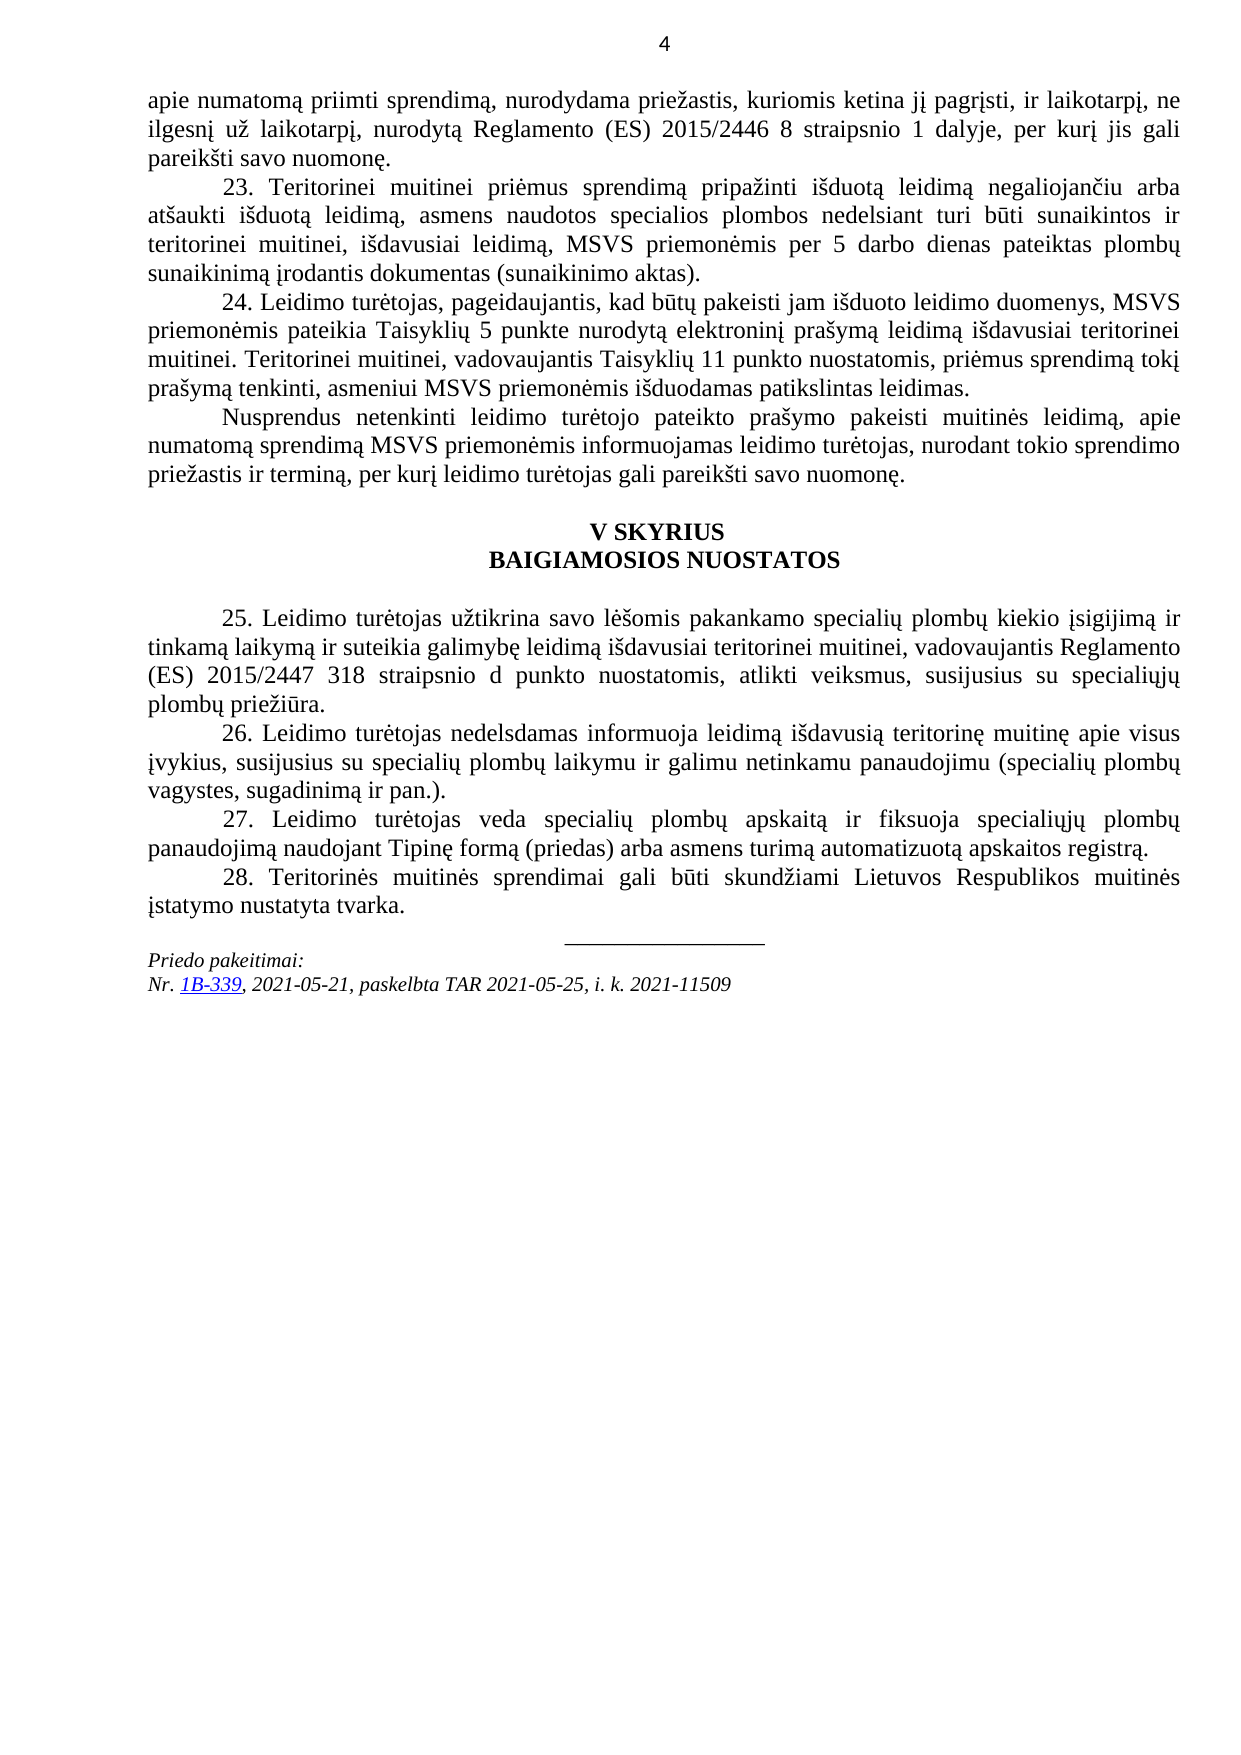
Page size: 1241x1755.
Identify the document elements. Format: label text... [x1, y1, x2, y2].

text V SKYRIUS [133, 517, 1181, 546]
text 28. Teritorinės muitinės sprendimai gali būti skundžiami Lietuvos Respublikos muitinės įstatymo nustatyta tvarka. [148, 862, 1181, 919]
text 26. Leidimo turėtojas nedelsdamas informuoja leidimą išdavusią teritorinę muitinę apie visus įvykius, susijusius su specialių plombų laikymu ir galimu netinkamu panaudojimu (specialių plombų vagystes, sugadinimą ir pan.). [148, 718, 1181, 804]
text 24. Leidimo turėtojas, pageidaujantis, kad būtų pakeisti jam išduoto leidimo duomenys, MSVS priemonėmis pateikia Taisyklių 5 punkte nurodytą elektroninį prašymą leidimą išdavusiai teritorinei muitinei. Teritorinei muitinei, vadovaujantis Taisyklių 11 punkto nuostatomis, priėmus sprendimą tokį prašymą tenkinti, asmeniui MSVS priemonėmis išduodamas patikslintas leidimas. [148, 287, 1181, 402]
text 23. Teritorinei muitinei priėmus sprendimą pripažinti išduotą leidimą negaliojančiu arba atšaukti išduotą leidimą, asmens naudotos specialios plombos nedelsiant turi būti sunaikintos ir teritorinei muitinei, išdavusiai leidimą, MSVS priemonėmis per 5 darbo dienas pateiktas plombų sunaikinimą įrodantis dokumentas (sunaikinimo aktas). [148, 172, 1181, 287]
text ________________ [148, 919, 1181, 948]
text Nr. 1B-339, 2021-05-21, paskelbta TAR 2021-05-25, i. k. 2021-11509 [148, 972, 1181, 996]
text Nusprendus netenkinti leidimo turėtojo pateikto prašymo pakeisti muitinės leidimą, apie numatomą sprendimą MSVS priemonėmis informuojamas leidimo turėtojas, nurodant tokio sprendimo priežastis ir terminą, per kurį leidimo turėtojas gali pareikšti savo nuomonę. [148, 402, 1181, 488]
text BAIGIAMOSIOS NUOSTATOS [133, 546, 1181, 574]
text Priedo pakeitimai: [148, 948, 1181, 972]
text apie numatomą priimti sprendimą, nurodydama priežastis, kuriomis ketina jį pagrįsti, ir laikotarpį, ne ilgesnį už laikotarpį, nurodytą Reglamento (ES) 2015/2446 8 straipsnio 1 dalyje, per kurį jis gali pareikšti savo nuomonę. [148, 86, 1181, 172]
text 27. Leidimo turėtojas veda specialių plombų apskaitą ir fiksuoja specialiųjų plombų panaudojimą naudojant Tipinę formą (priedas) arba asmens turimą automatizuotą apskaitos registrą. [148, 804, 1181, 862]
text 25. Leidimo turėtojas užtikrina savo lėšomis pakankamo specialių plombų kiekio įsigijimą ir tinkamą laikymą ir suteikia galimybę leidimą išdavusiai teritorinei muitinei, vadovaujantis Reglamento (ES) 2015/2447 318 straipsnio d punkto nuostatomis, atlikti veiksmus, susijusius su specialiųjų plombų priežiūra. [148, 603, 1181, 718]
